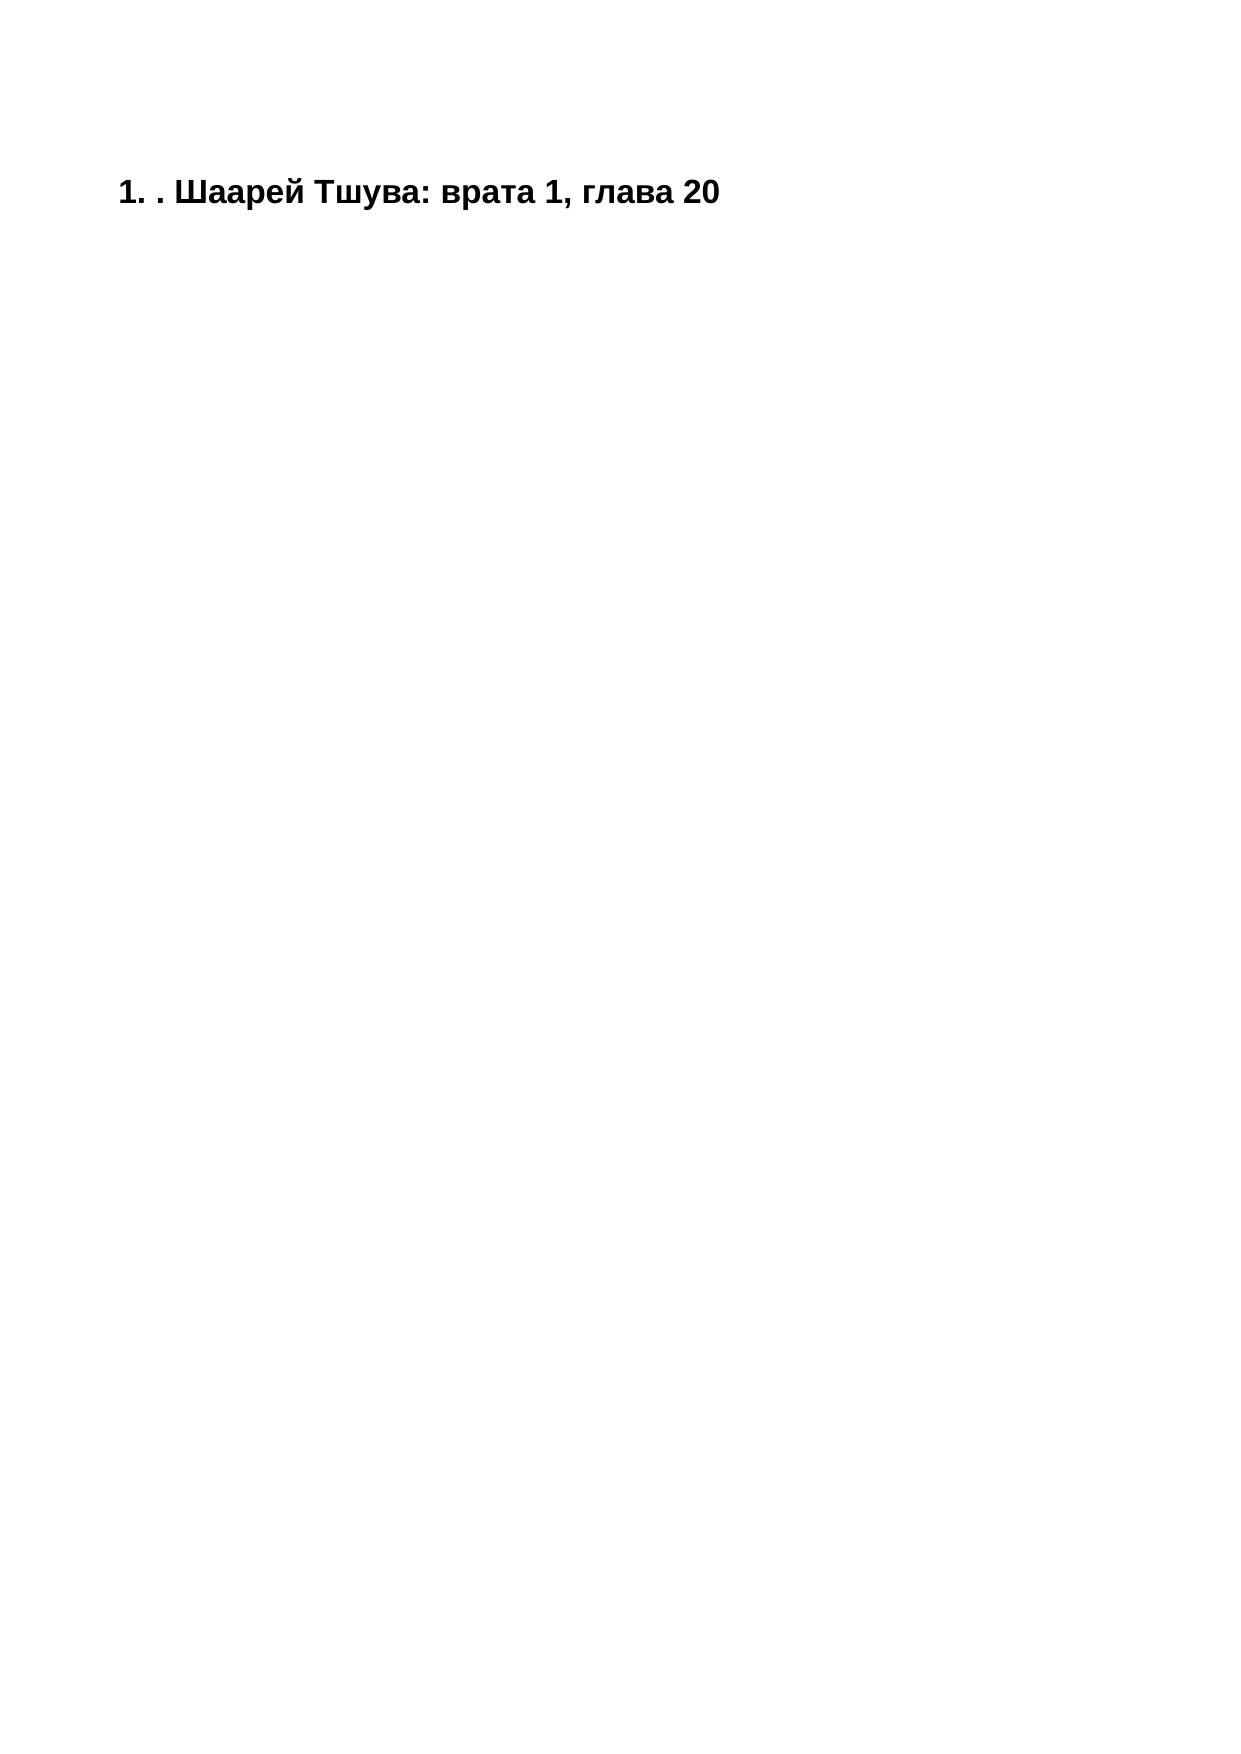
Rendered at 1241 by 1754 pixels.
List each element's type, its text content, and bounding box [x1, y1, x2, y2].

subtitle . Шаарей Тшува: врата 1, глава 20 [118, 147, 1122, 176]
